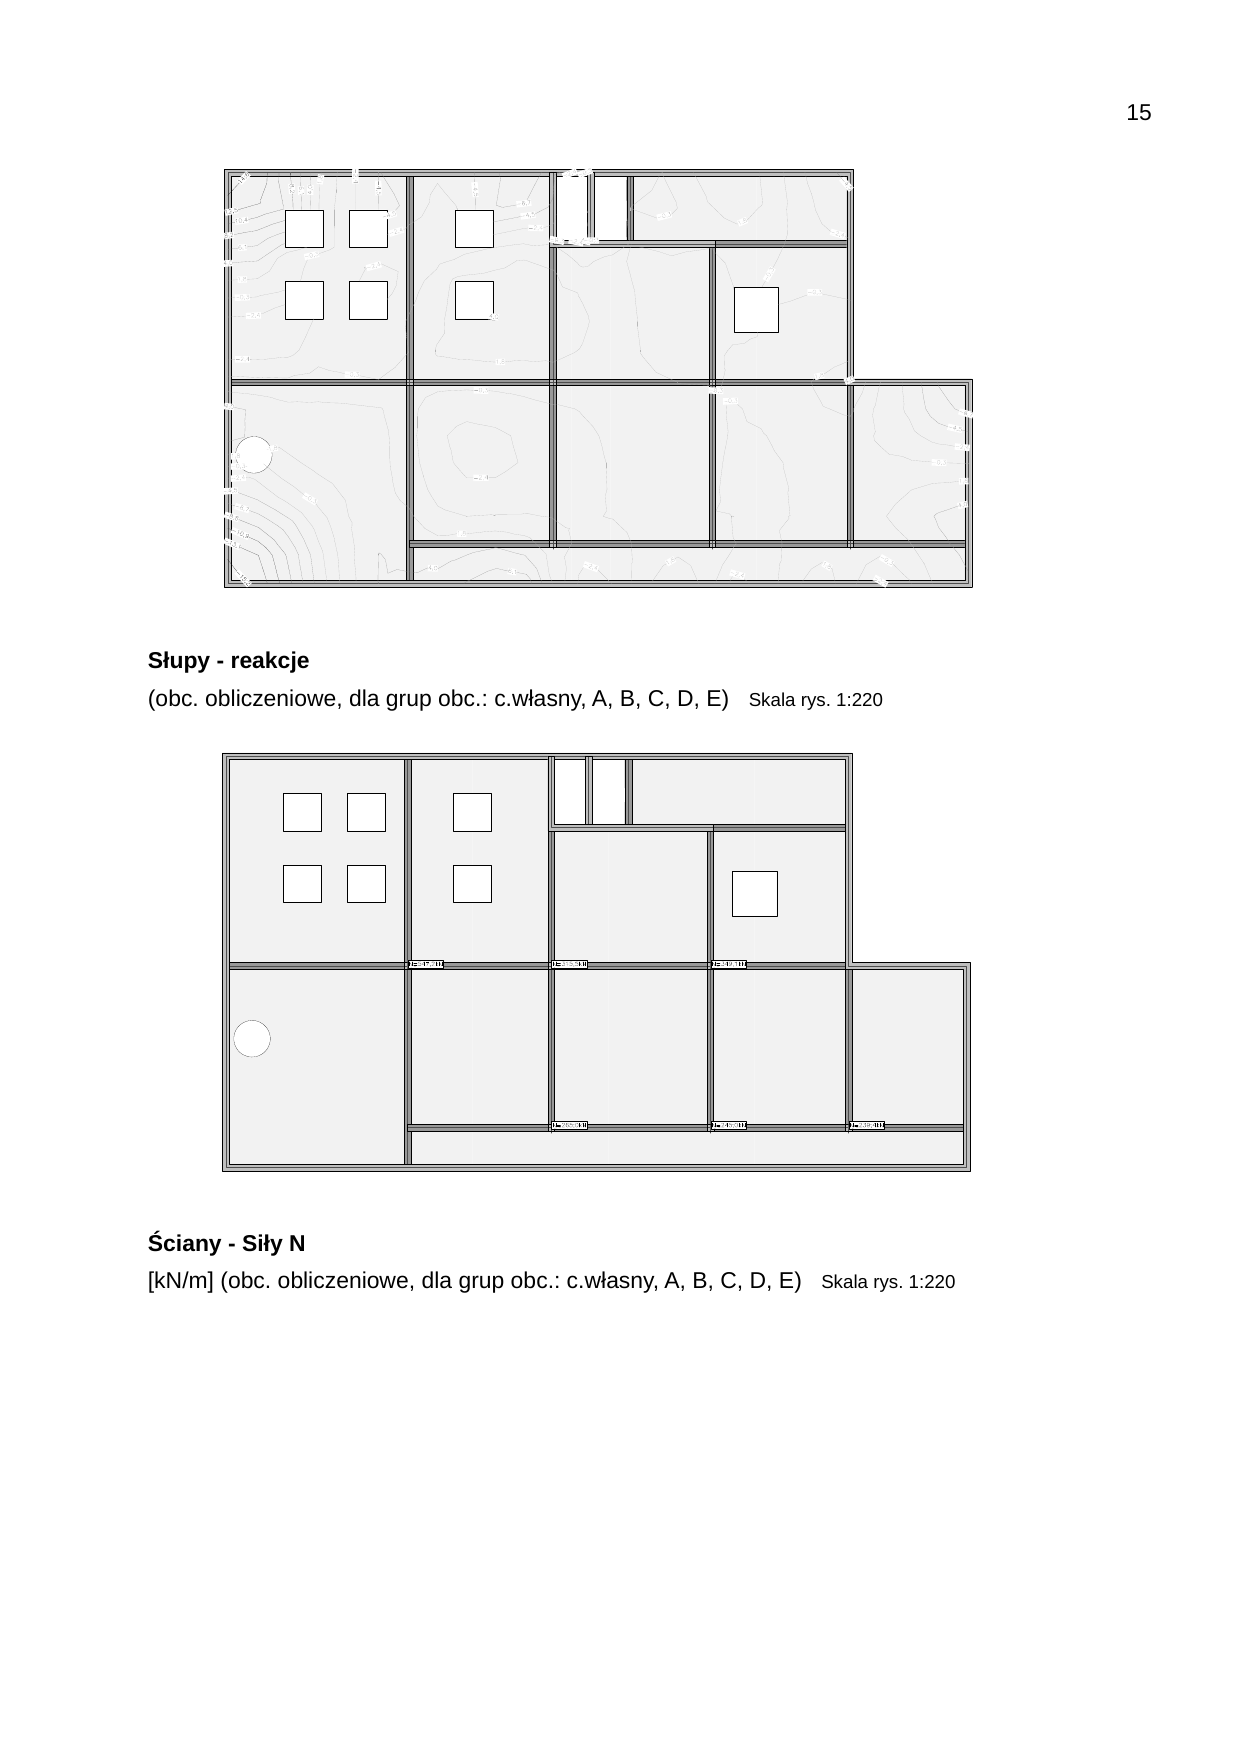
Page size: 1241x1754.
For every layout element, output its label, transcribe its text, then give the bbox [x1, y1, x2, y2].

text (obc. obliczeniowe, dla grup obc.: c.własny, A, B, C, D, E) Skala rys. 1:220 [148, 680, 1152, 711]
text [kN/m] (obc. obliczeniowe, dla grup obc.: c.własny, A, B, C, D, E) Skala rys. 1:220 [148, 1263, 1152, 1294]
text Słupy - reakcje [148, 642, 1152, 673]
text Ściany - Siły N [148, 1225, 1152, 1256]
